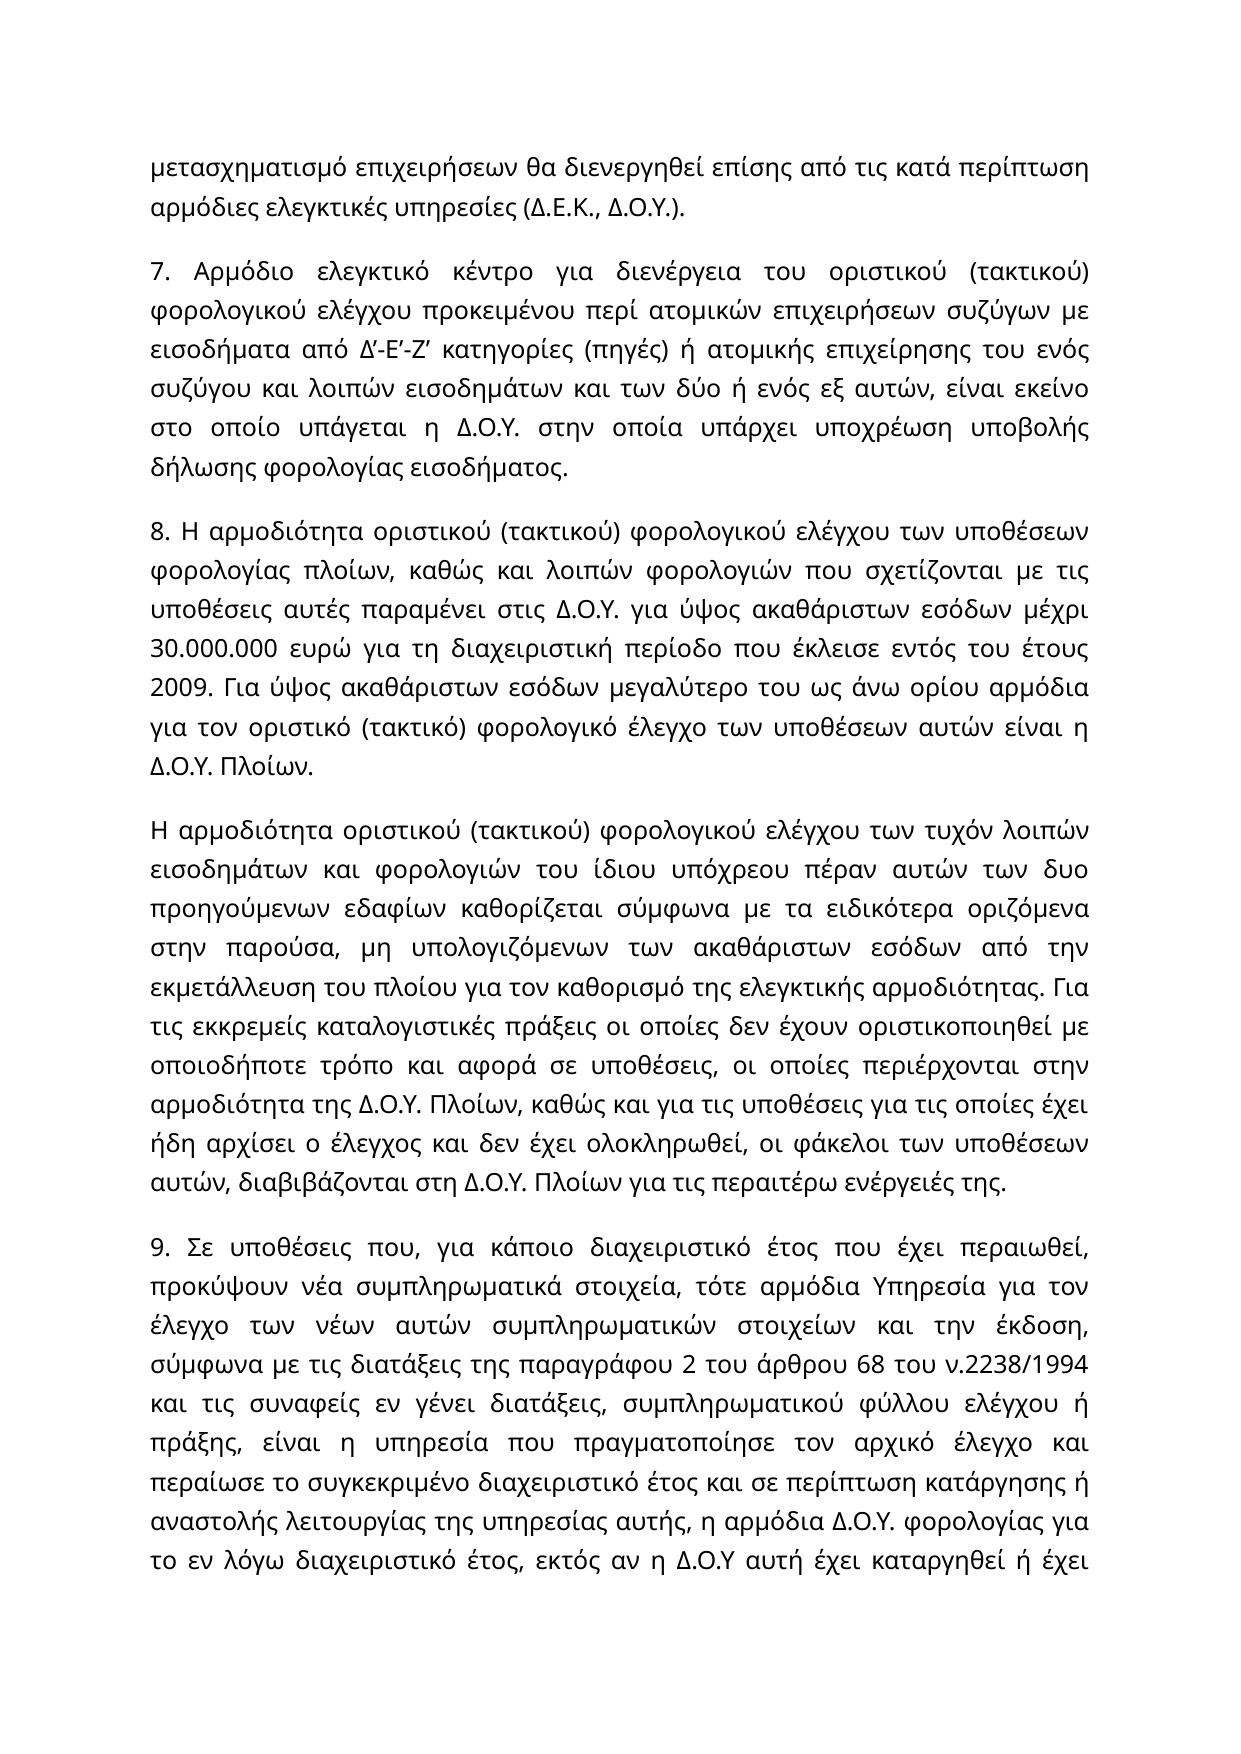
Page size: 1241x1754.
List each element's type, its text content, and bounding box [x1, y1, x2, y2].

text 7. Αρμόδιο ελεγκτικό κέντρο για διενέργεια του οριστικού (τακτικού) φορολογικού ελέγχου προκειμένου περί ατομικών επιχειρήσεων συζύγων με εισοδήματα από Δ’-Ε’-Ζ’ κατηγορίες (πηγές) ή ατομικής επιχείρησης του ενός συζύγου και λοιπών εισοδημάτων και των δύο ή ενός εξ αυτών, είναι εκείνο στο οποίο υπάγεται η Δ.Ο.Υ. στην οποία υπάρχει υποχρέωση υποβολής δήλωσης φορολογίας εισοδήματος. [150, 253, 1090, 483]
text 8. Η αρμοδιότητα οριστικού (τακτικού) φορολογικού ελέγχου των υποθέσεων φορολογίας πλοίων, καθώς και λοιπών φορολογιών που σχετίζονται με τις υποθέσεις αυτές παραμένει στις Δ.Ο.Υ. για ύψος ακαθάριστων εσόδων μέχρι 30.000.000 ευρώ για τη διαχειριστική περίοδο που έκλεισε εντός του έτους 2009. Για ύψος ακαθάριστων εσόδων μεγαλύτερο του ως άνω ορίου αρμόδια για τον οριστικό (τακτικό) φορολογικό έλεγχο των υποθέσεων αυτών είναι η Δ.Ο.Υ. Πλοίων. [150, 513, 1090, 782]
text 9. Σε υποθέσεις που, για κάποιο διαχειριστικό έτος που έχει περαιωθεί, προκύψουν νέα συμπληρωματικά στοιχεία, τότε αρμόδια Υπηρεσία για τον έλεγχο των νέων αυτών συμπληρωματικών στοιχείων και την έκδοση, σύμφωνα με τις διατάξεις της παραγράφου 2 του άρθρου 68 του ν.2238/1994 και τις συναφείς εν γένει διατάξεις, συμπληρωματικού φύλλου ελέγχου ή πράξης, είναι η υπηρεσία που πραγματοποίησε τον αρχικό έλεγχο και περαίωσε το συγκεκριμένο διαχειριστικό έτος και σε περίπτωση κατάργησης ή αναστολής λειτουργίας της υπηρεσίας αυτής, η αρμόδια Δ.Ο.Υ. φορολογίας για το εν λόγω διαχειριστικό έτος, εκτός αν η Δ.Ο.Υ αυτή έχει καταργηθεί ή έχει [150, 1229, 1090, 1577]
text Η αρμοδιότητα οριστικού (τακτικού) φορολογικού ελέγχου των τυχόν λοιπών εισοδημάτων και φορολογιών του ίδιου υπόχρεου πέραν αυτών των δυο προηγούμενων εδαφίων καθορίζεται σύμφωνα με τα ειδικότερα οριζόμενα στην παρούσα, μη υπολογιζόμενων των ακαθάριστων εσόδων από την εκμετάλλευση του πλοίου για τον καθορισμό της ελεγκτικής αρμοδιότητας. Για τις εκκρεμείς καταλογιστικές πράξεις οι οποίες δεν έχουν οριστικοποιηθεί με οποιοδήποτε τρόπο και αφορά σε υποθέσεις, οι οποίες περιέρχονται στην αρμοδιότητα της Δ.Ο.Υ. Πλοίων, καθώς και για τις υποθέσεις για τις οποίες έχει ήδη αρχίσει ο έλεγχος και δεν έχει ολοκληρωθεί, οι φάκελοι των υποθέσεων αυτών, διαβιβάζονται στη Δ.Ο.Υ. Πλοίων για τις περαιτέρω ενέργειές της. [150, 812, 1090, 1199]
text μετασχηματισμό επιχειρήσεων θα διενεργηθεί επίσης από τις κατά περίπτωση αρμόδιες ελεγκτικές υπηρεσίες (Δ.Ε.Κ., Δ.Ο.Υ.). [150, 150, 1090, 223]
